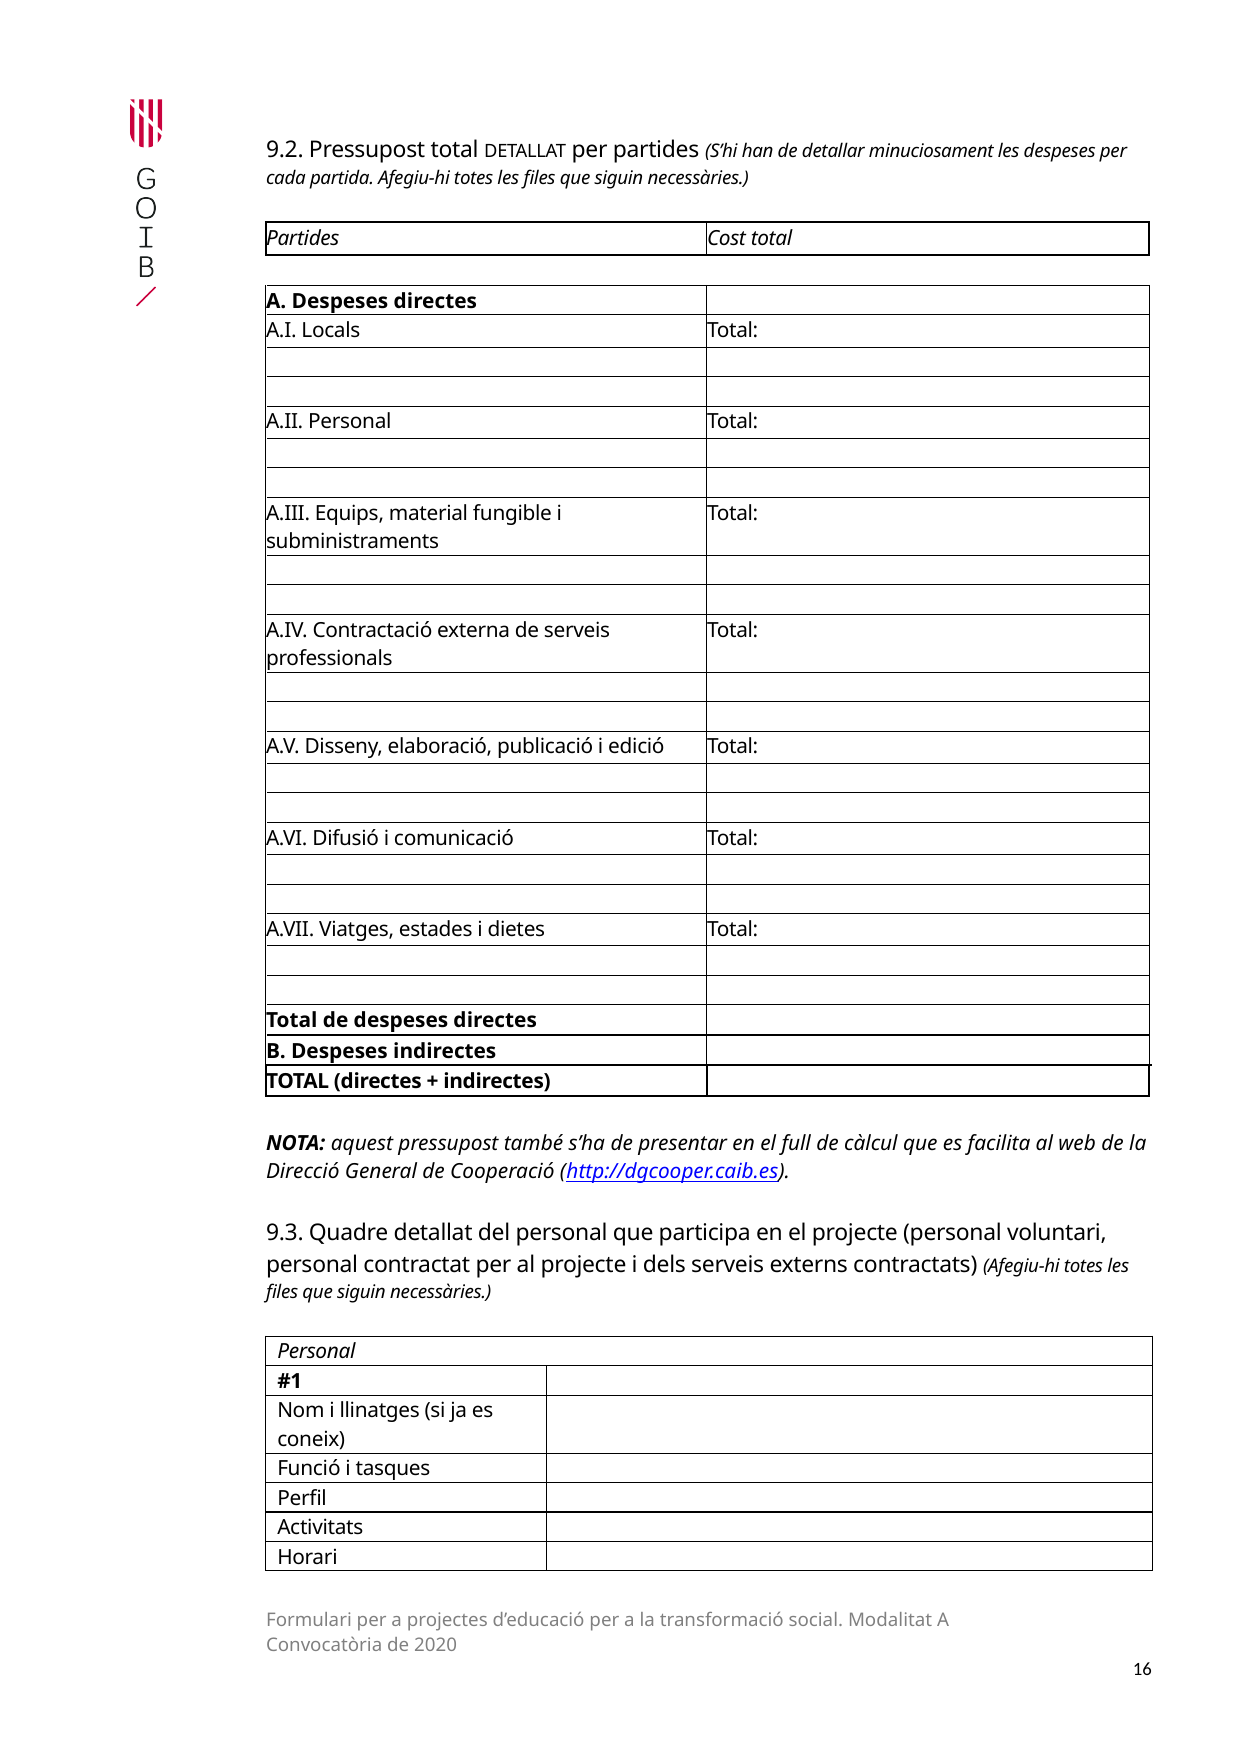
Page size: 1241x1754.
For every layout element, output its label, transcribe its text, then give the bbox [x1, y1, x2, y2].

table_cell Total: [707, 315, 1149, 347]
table_cell [707, 946, 1149, 975]
table_cell [707, 377, 1149, 406]
table_cell Funció i tasques [266, 1454, 546, 1482]
table_cell [707, 702, 1149, 731]
table_cell [707, 885, 1149, 913]
table_header Personal [266, 1337, 1152, 1365]
table_cell [547, 1542, 1152, 1570]
table_cell [266, 975, 706, 1004]
table_cell B. Despeses indirectes [266, 1034, 706, 1064]
table_cell [707, 793, 1149, 822]
text 9.2. Pressupost total detallat per partides (S’hi han de detallar minuciosament les despeses per cada partida. Afegiu-hi totes les files que siguin necessàries.) [266, 133, 1152, 190]
table_cell A.VI. Difusió i comunicació [266, 822, 706, 854]
table_cell [707, 1036, 1149, 1064]
table_cell [707, 348, 1149, 376]
table_cell [547, 1454, 1152, 1482]
table_cell #1 [266, 1366, 546, 1394]
table_cell [266, 792, 706, 822]
table_header Partides [267, 223, 706, 254]
table_cell [266, 555, 706, 584]
text 9.3. Quadre detallat del personal que participa en el projecte (personal voluntari, personal contractat per al projecte i dels serveis externs contractats) (Afegiu-hi totes les files que siguin necessàries.) [266, 1216, 1152, 1304]
table_cell [266, 256, 707, 285]
table_cell A.V. Disseny, elaboració, publicació i edició [266, 731, 706, 763]
table_cell [266, 438, 706, 467]
table_cell Horari [266, 1542, 546, 1570]
table_cell Perfil [266, 1483, 546, 1511]
table_cell [266, 376, 706, 406]
table_cell Total: [707, 823, 1149, 854]
table_cell [547, 1396, 1152, 1452]
table_cell [266, 884, 706, 913]
table_cell [707, 286, 1149, 314]
table_cell A. Despeses directes [266, 285, 706, 314]
table_cell Total: [707, 914, 1149, 945]
table_cell [547, 1366, 1152, 1394]
table_cell [707, 855, 1149, 883]
table_cell [266, 347, 706, 376]
table_cell [707, 585, 1149, 614]
text NOTA: aquest pressupost també s’ha de presentar en el full de càlcul que es facilita al web de la Direcció General de Cooperació (http://dgcooper.caib.es). [266, 1128, 1152, 1185]
table_cell [707, 1005, 1149, 1034]
table_cell Total: [707, 615, 1149, 672]
table_cell A.VII. Viatges, estades i dietes [266, 913, 706, 945]
table_cell [707, 556, 1149, 584]
table_cell [707, 673, 1149, 701]
table_cell [266, 701, 706, 731]
table_cell A.I. Locals [266, 314, 706, 347]
table_cell [708, 1066, 1148, 1095]
table_cell [266, 945, 706, 975]
table_cell [266, 763, 706, 792]
table_cell [707, 976, 1149, 1004]
table_cell Activitats [266, 1513, 546, 1541]
table_cell A.III. Equips, material fungible i subministraments [266, 497, 706, 555]
table_cell [707, 468, 1149, 497]
table_cell [266, 467, 706, 497]
table_cell [547, 1513, 1152, 1541]
table_cell [707, 439, 1149, 467]
table_cell [266, 854, 706, 883]
table_cell Total: [707, 732, 1149, 763]
table_header Cost total [707, 223, 1148, 254]
table_cell Total: [707, 407, 1149, 438]
table_cell [707, 764, 1149, 792]
table_cell [547, 1483, 1152, 1511]
table_cell A.IV. Contractació externa de serveis professionals [266, 614, 706, 672]
table_cell TOTAL (directes + indirectes) [267, 1066, 706, 1095]
table_cell Nom i llinatges (si ja es coneix) [266, 1396, 546, 1452]
table_cell [266, 672, 706, 701]
table_cell Total: [707, 498, 1149, 555]
table_cell A.II. Personal [266, 406, 706, 438]
table_cell [266, 584, 706, 614]
picture [101, 76, 191, 337]
table_cell Total de despeses directes [266, 1004, 706, 1034]
table_cell [707, 256, 1149, 285]
